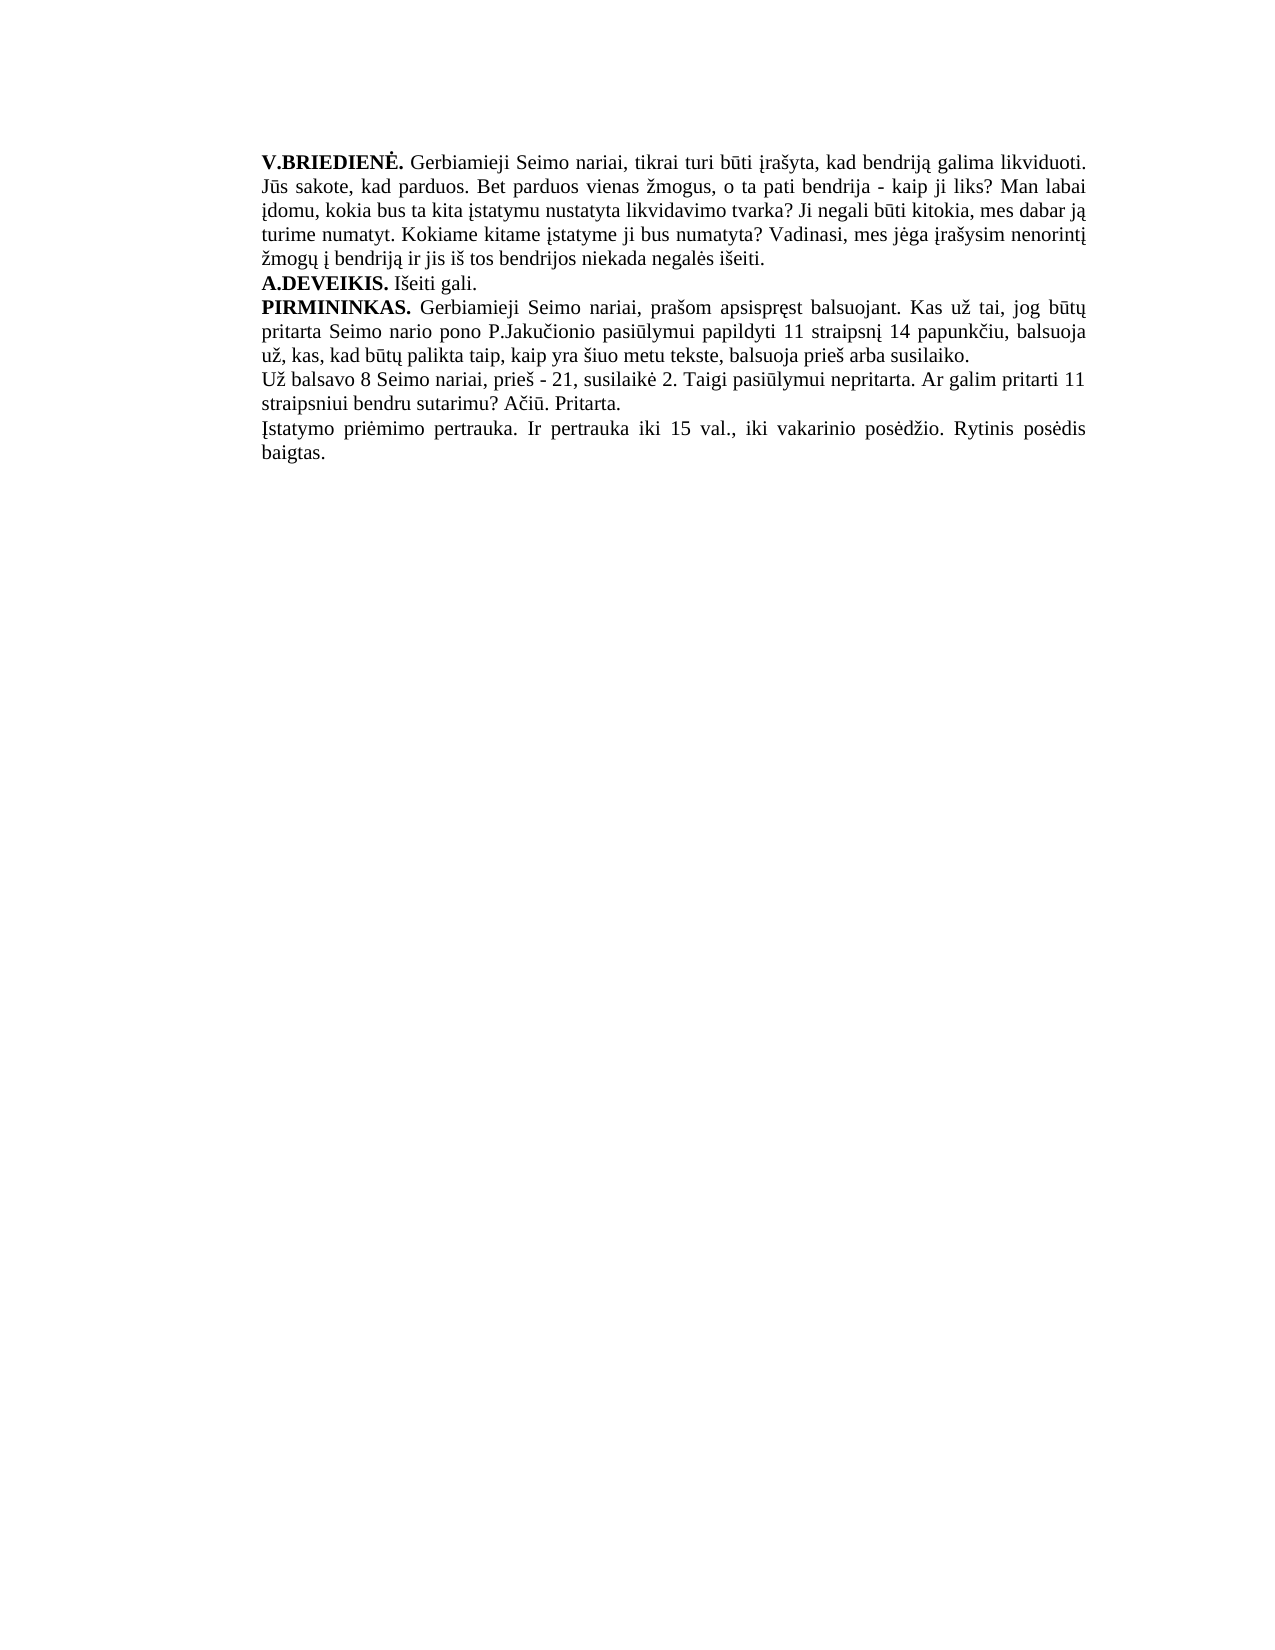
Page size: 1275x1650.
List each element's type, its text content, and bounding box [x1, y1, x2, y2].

text A.DEVEIKIS. Išeiti gali. [261, 271, 1087, 294]
text PIRMININKAS. Gerbiamieji Seimo nariai, prašom apsispręst balsuojant. Kas už tai, jog būtų pritarta Seimo nario pono P.Jakučionio pasiūlymui papildyti 11 straipsnį 14 papunkčiu, balsuoja už, kas, kad būtų palikta taip, kaip yra šiuo metu tekste, balsuoja prieš arba susilaiko. [261, 295, 1087, 367]
text Už balsavo 8 Seimo nariai, prieš - 21, susilaikė 2. Taigi pasiūlymui nepritarta. Ar galim pritarti 11 straipsniui bendru sutarimu? Ačiū. Pritarta. [261, 367, 1087, 415]
text Įstatymo priėmimo pertrauka. Ir pertrauka iki 15 val., iki vakarinio posėdžio. Rytinis posėdis baigtas. [261, 416, 1087, 464]
text V.BRIEDIENĖ. Gerbiamieji Seimo nariai, tikrai turi būti įrašyta, kad bendriją galima likviduoti. Jūs sakote, kad parduos. Bet parduos vienas žmogus, o ta pati bendrija - kaip ji liks? Man labai įdomu, kokia bus ta kita įstatymu nustatyta likvidavimo tvarka? Ji negali būti kitokia, mes dabar ją turime numatyt. Kokiame kitame įstatyme ji bus numatyta? Vadinasi, mes jėga įrašysim nenorintį žmogų į bendriją ir jis iš tos bendrijos niekada negalės išeiti. [261, 150, 1087, 270]
